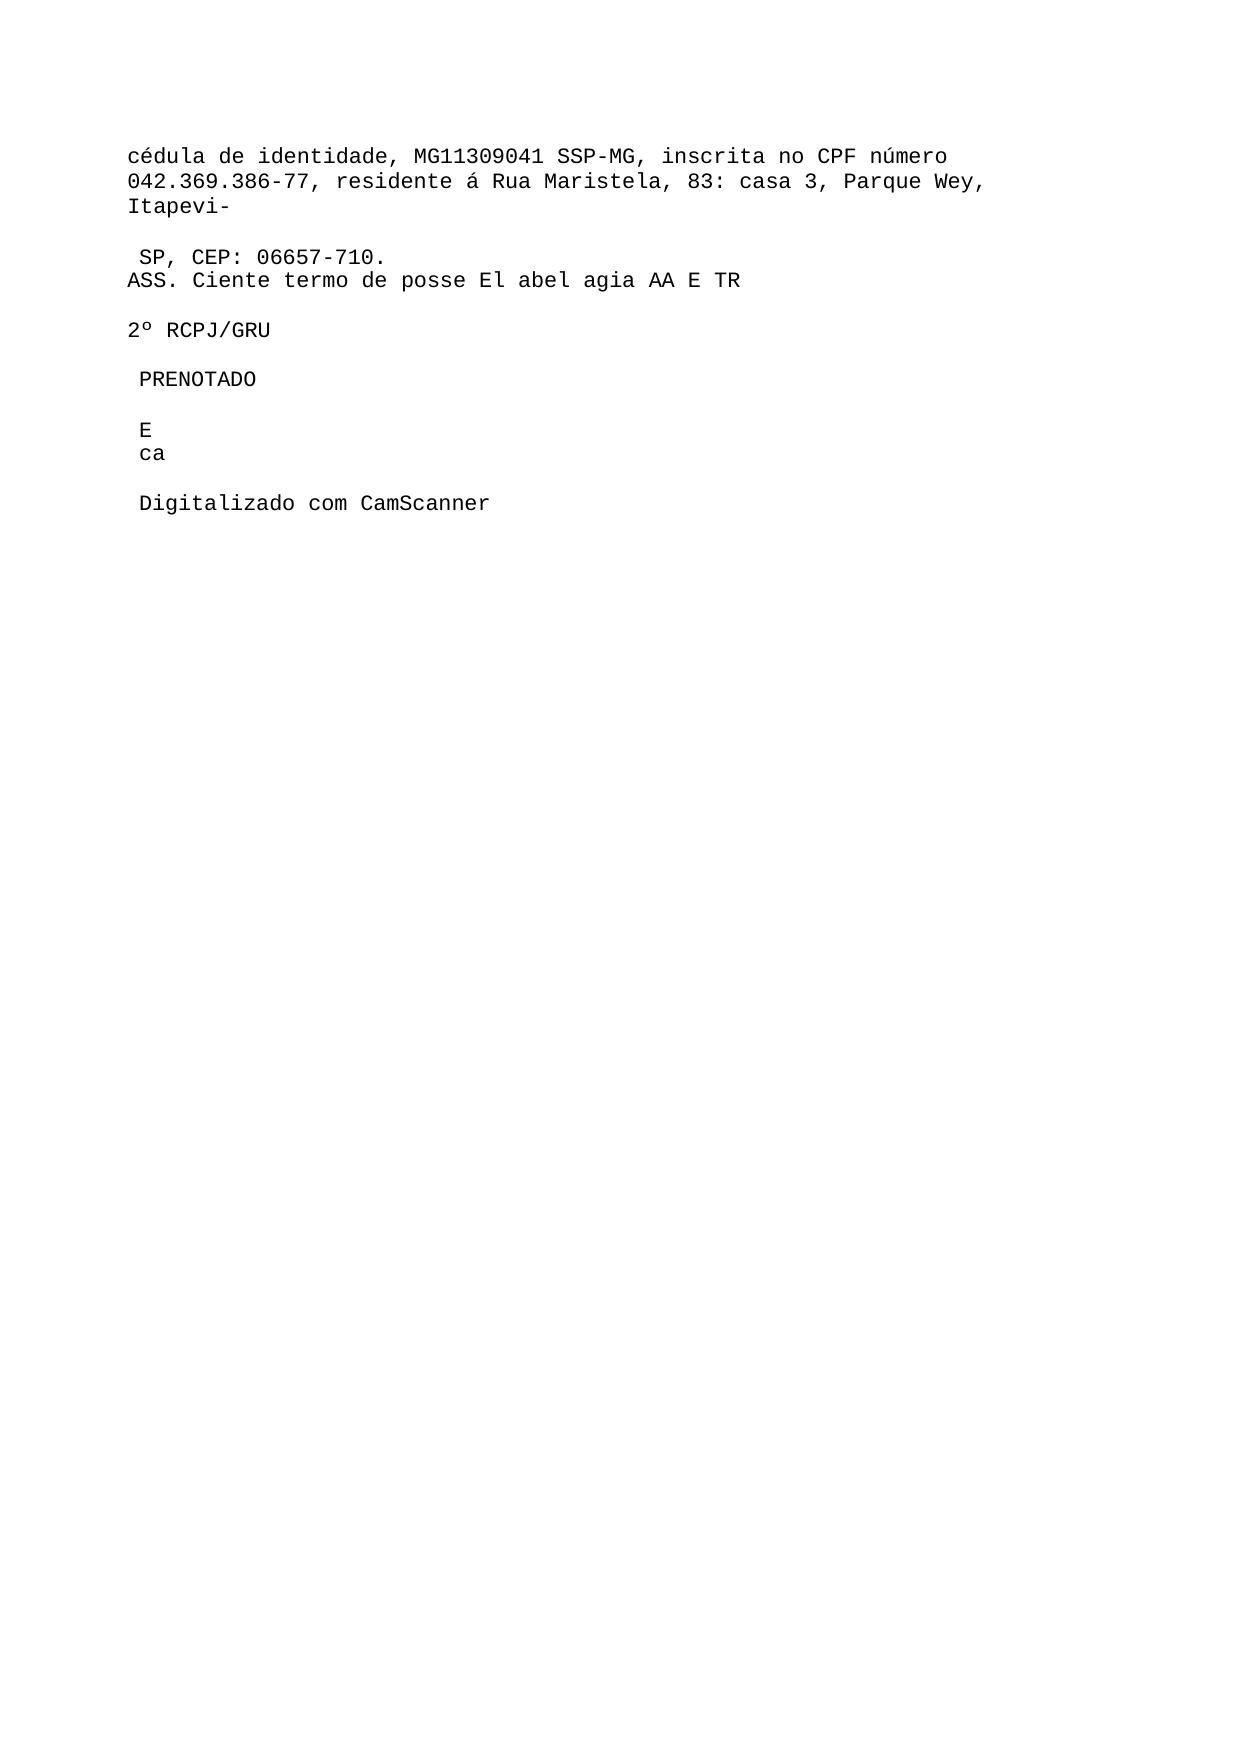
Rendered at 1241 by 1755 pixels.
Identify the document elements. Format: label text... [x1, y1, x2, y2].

text cédula de identidade, MG11309041 SSP-MG, inscrita no CPF número 042.369.386-77, residente á Rua Maristela, 83: casa 3, Parque Wey, Itapevi- [127, 146, 1007, 220]
text SP, CEP: 06657-710. [139, 245, 1066, 269]
text Digitalizado com CamScanner [139, 492, 1066, 517]
text ASS. Ciente termo de posse El abel agia AA E TR 2º RCPJ/GRU [127, 269, 776, 343]
text PRENOTADO [139, 368, 1066, 393]
text E [139, 418, 1066, 443]
text ca [139, 443, 1066, 467]
